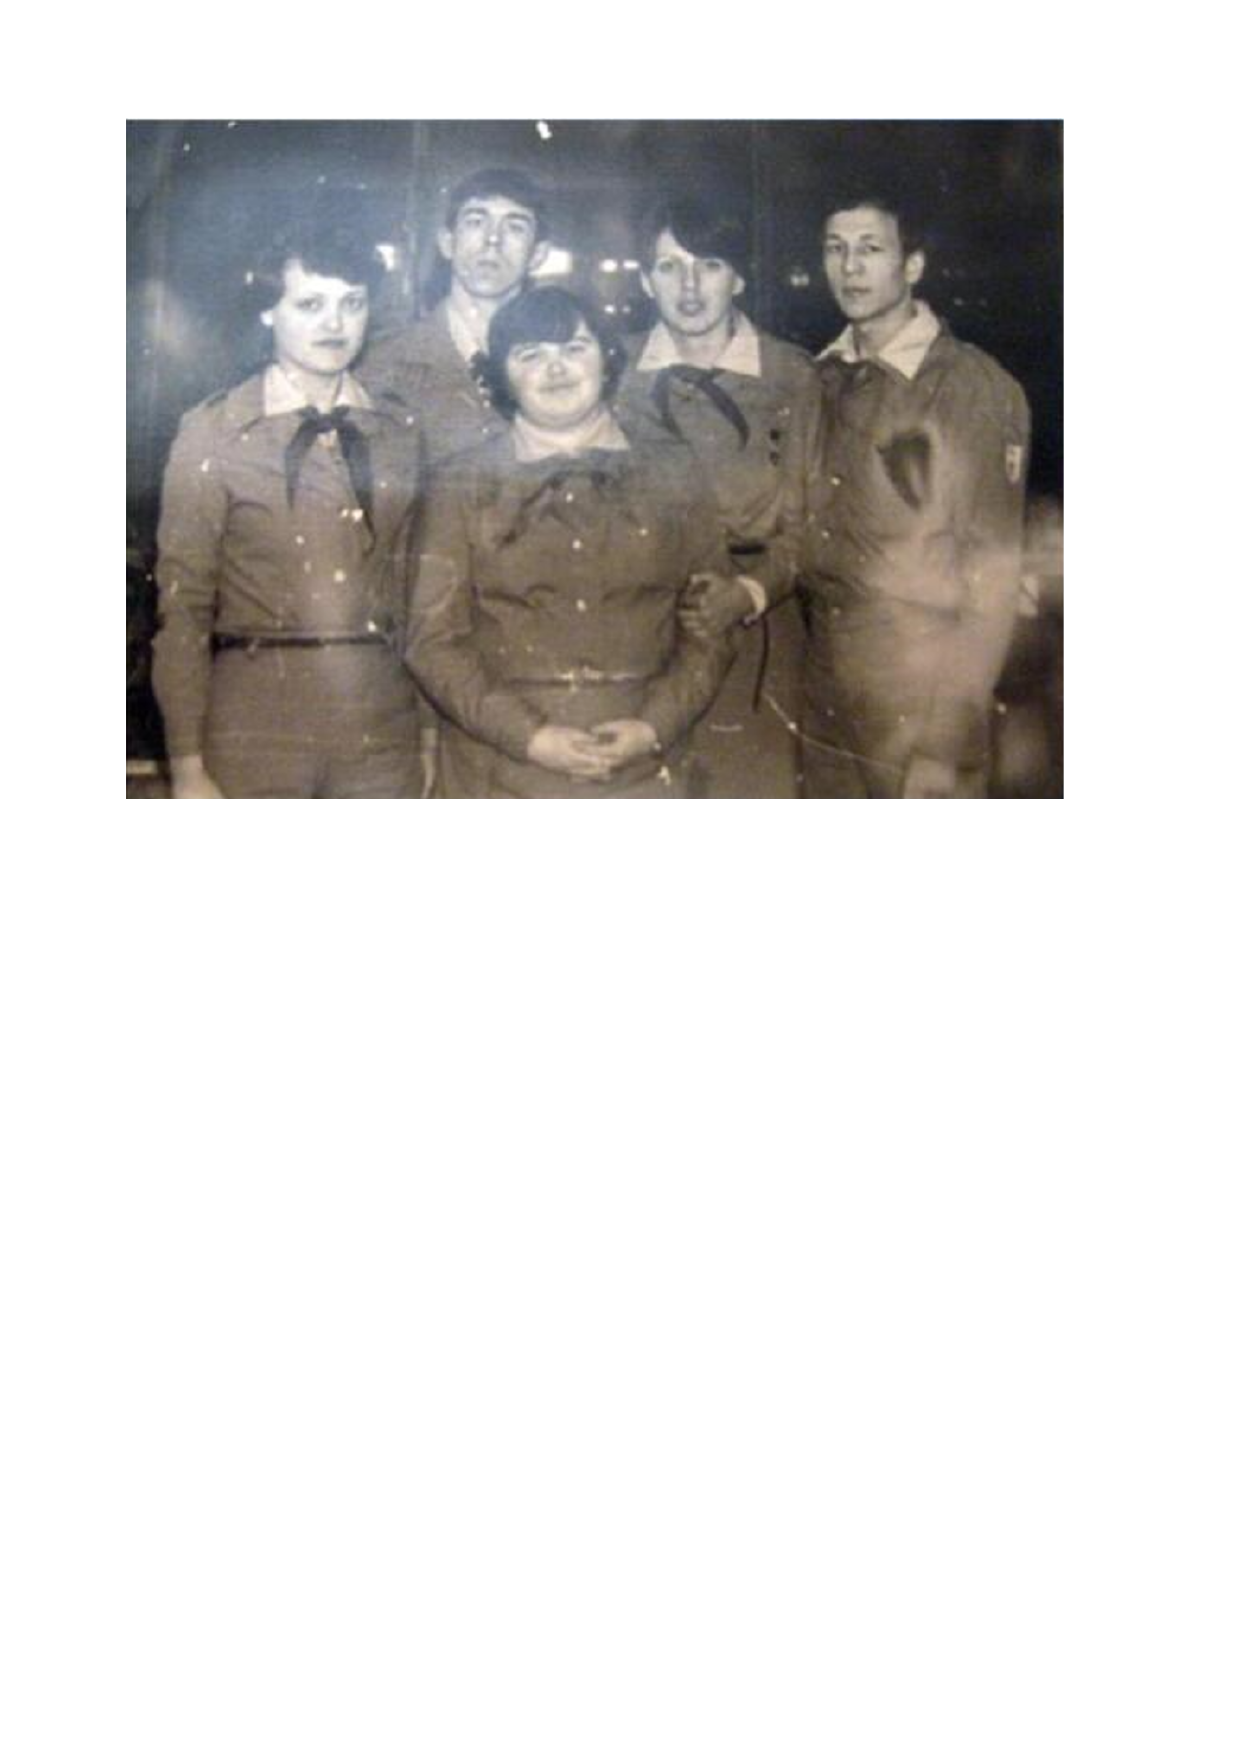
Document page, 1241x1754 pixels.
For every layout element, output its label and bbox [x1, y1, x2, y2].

picture [126, 118, 1064, 799]
